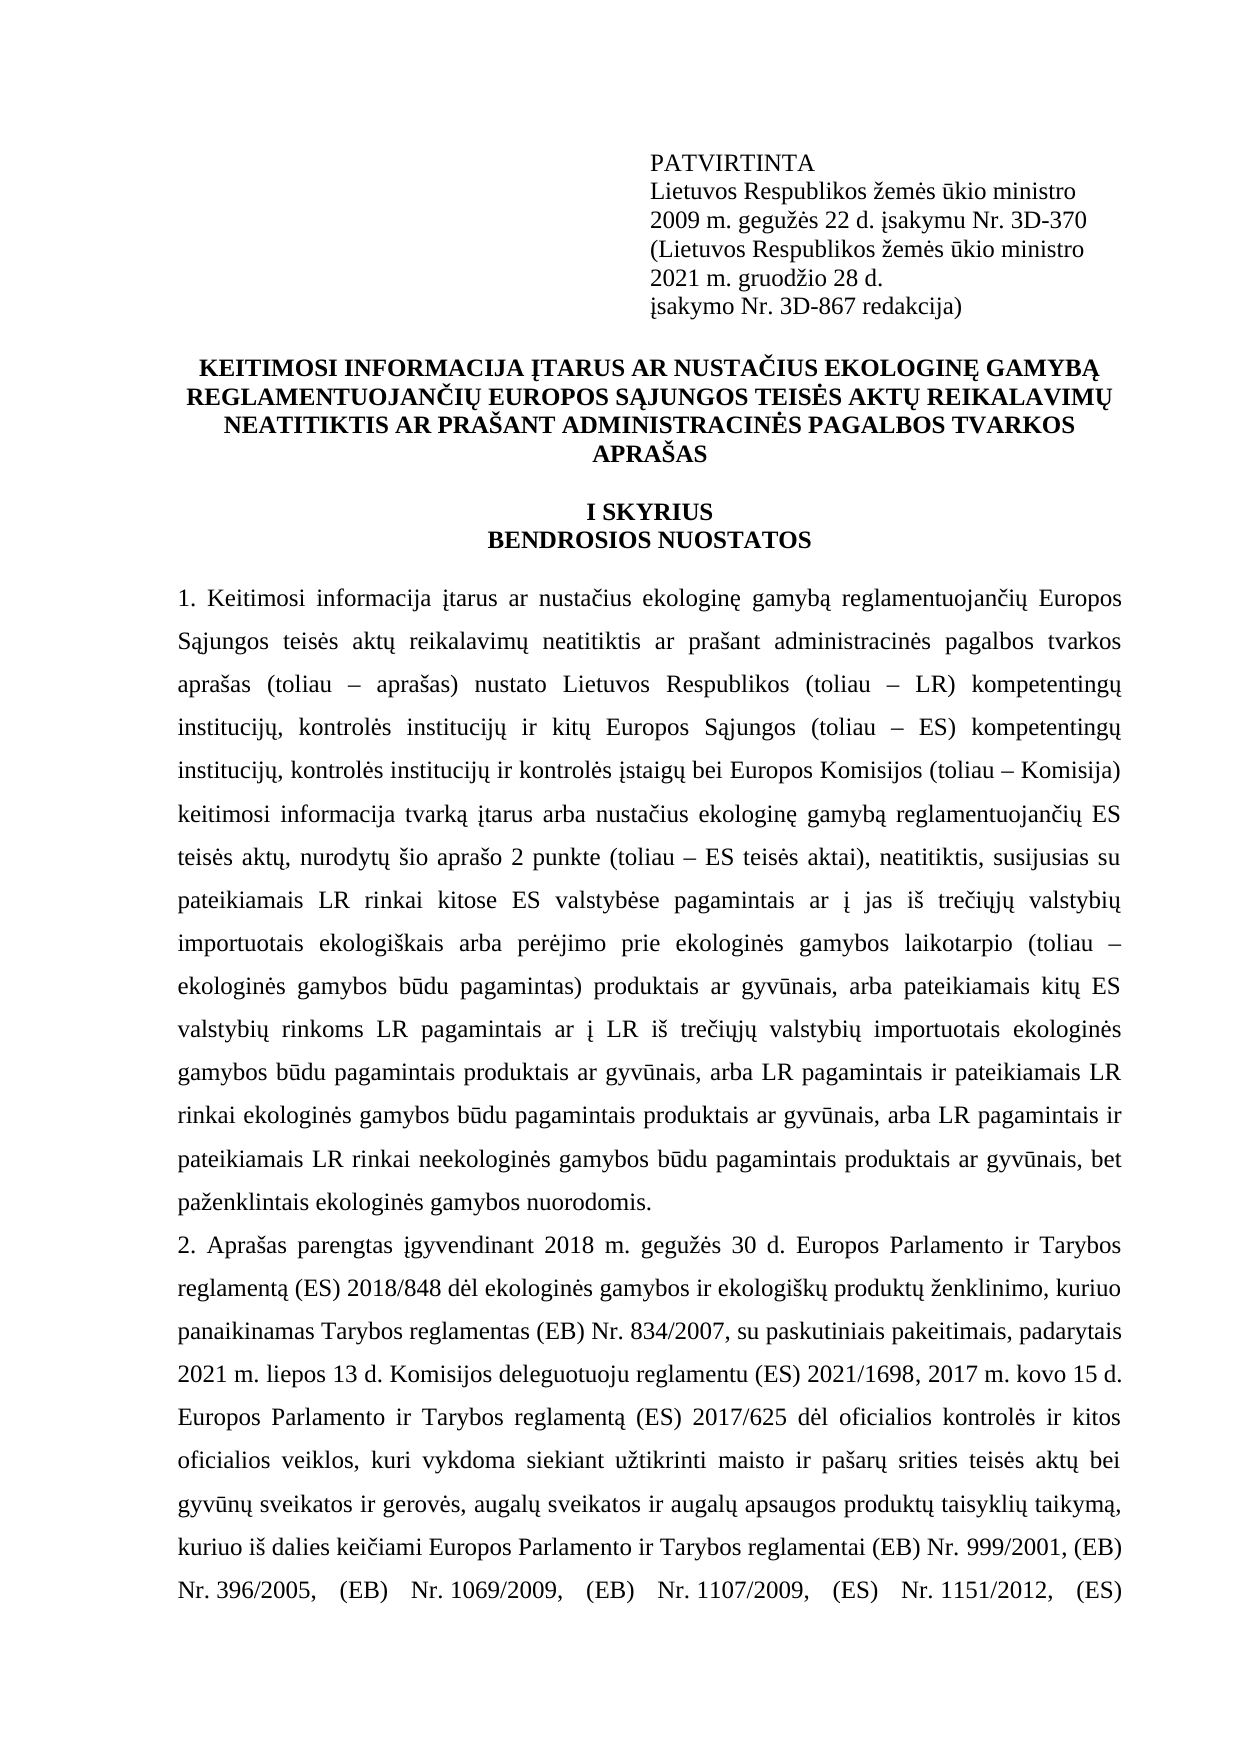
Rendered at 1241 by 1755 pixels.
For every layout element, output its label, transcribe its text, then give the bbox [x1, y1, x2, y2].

text įsakymo Nr. 3D-867 redakcija) [650, 291, 1122, 320]
text 2009 m. gegužės 22 d. įsakymu Nr. 3D-370 [650, 205, 1122, 234]
text Lietuvos Respublikos žemės ūkio ministro [650, 176, 1122, 205]
text 2021 m. gruodžio 28 d. [650, 263, 1122, 291]
text I SKYRIUS [177, 497, 1122, 526]
text 1. Keitimosi informacija įtarus ar nustačius ekologinę gamybą reglamentuojančių Europos Sąjungos teisės aktų reikalavimų neatitiktis ar prašant administracinės pagalbos tvarkos aprašas (toliau – aprašas) nustato Lietuvos Respublikos (toliau – LR) kompetentingų institucijų, kontrolės institucijų ir kitų Europos Sąjungos (toliau – ES) kompetentingų institucijų, kontrolės institucijų ir kontrolės įstaigų bei Europos Komisijos (toliau – Komisija) keitimosi informacija tvarką įtarus arba nustačius ekologinę gamybą reglamentuojančių ES teisės aktų, nurodytų šio aprašo 2 punkte (toliau – ES teisės aktai), neatitiktis, susijusias su pateikiamais LR rinkai kitose ES valstybėse pagamintais ar į jas iš trečiųjų valstybių importuotais ekologiškais arba perėjimo prie ekologinės gamybos laikotarpio (toliau – ekologinės gamybos būdu pagamintas) produktais ar gyvūnais, arba pateikiamais kitų ES valstybių rinkoms LR pagamintais ar į LR iš trečiųjų valstybių importuotais ekologinės gamybos būdu pagamintais produktais ar gyvūnais, arba LR pagamintais ir pateikiamais LR rinkai ekologinės gamybos būdu pagamintais produktais ar gyvūnais, arba LR pagamintais ir pateikiamais LR rinkai neekologinės gamybos būdu pagamintais produktais ar gyvūnais, bet paženklintais ekologinės gamybos nuorodomis. [177, 583, 1122, 1216]
text (Lietuvos Respublikos žemės ūkio ministro [650, 234, 1122, 263]
text KEITIMOSI INFORMACIJA ĮTARUS AR NUSTAČIUS EKOLOGINĘ GAMYBĄ REGLAMENTUOJANČIŲ EUROPOS SĄJUNGOS TEISĖS AKTŲ REIKALAVIMŲ NEATITIKTIS AR PRAŠANT ADMINISTRACINĖS PAGALBOS TVARKOS APRAŠAS [177, 353, 1122, 468]
text PATVIRTINTA [650, 148, 1122, 176]
text BENDROSIOS NUOSTATOS [177, 526, 1122, 554]
text 2. Aprašas parengtas įgyvendinant 2018 m. gegužės 30 d. Europos Parlamento ir Tarybos reglamentą (ES) 2018/848 dėl ekologinės gamybos ir ekologiškų produktų ženklinimo, kuriuo panaikinamas Tarybos reglamentas (EB) Nr. 834/2007, su paskutiniais pakeitimais, padarytais 2021 m. liepos 13 d. Komisijos deleguotuoju reglamentu (ES) 2021/1698, 2017 m. kovo 15 d. Europos Parlamento ir Tarybos reglamentą (ES) 2017/625 dėl oficialios kontrolės ir kitos oficialios veiklos, kuri vykdoma siekiant užtikrinti maisto ir pašarų srities teisės aktų bei gyvūnų sveikatos ir gerovės, augalų sveikatos ir augalų apsaugos produktų taisyklių taikymą, kuriuo iš dalies keičiami Europos Parlamento ir Tarybos reglamentai (EB) Nr. 999/2001, (EB) Nr. 396/2005, (EB) Nr. 1069/2009, (EB) Nr. 1107/2009, (ES) Nr. 1151/2012, (ES) [177, 1230, 1122, 1604]
